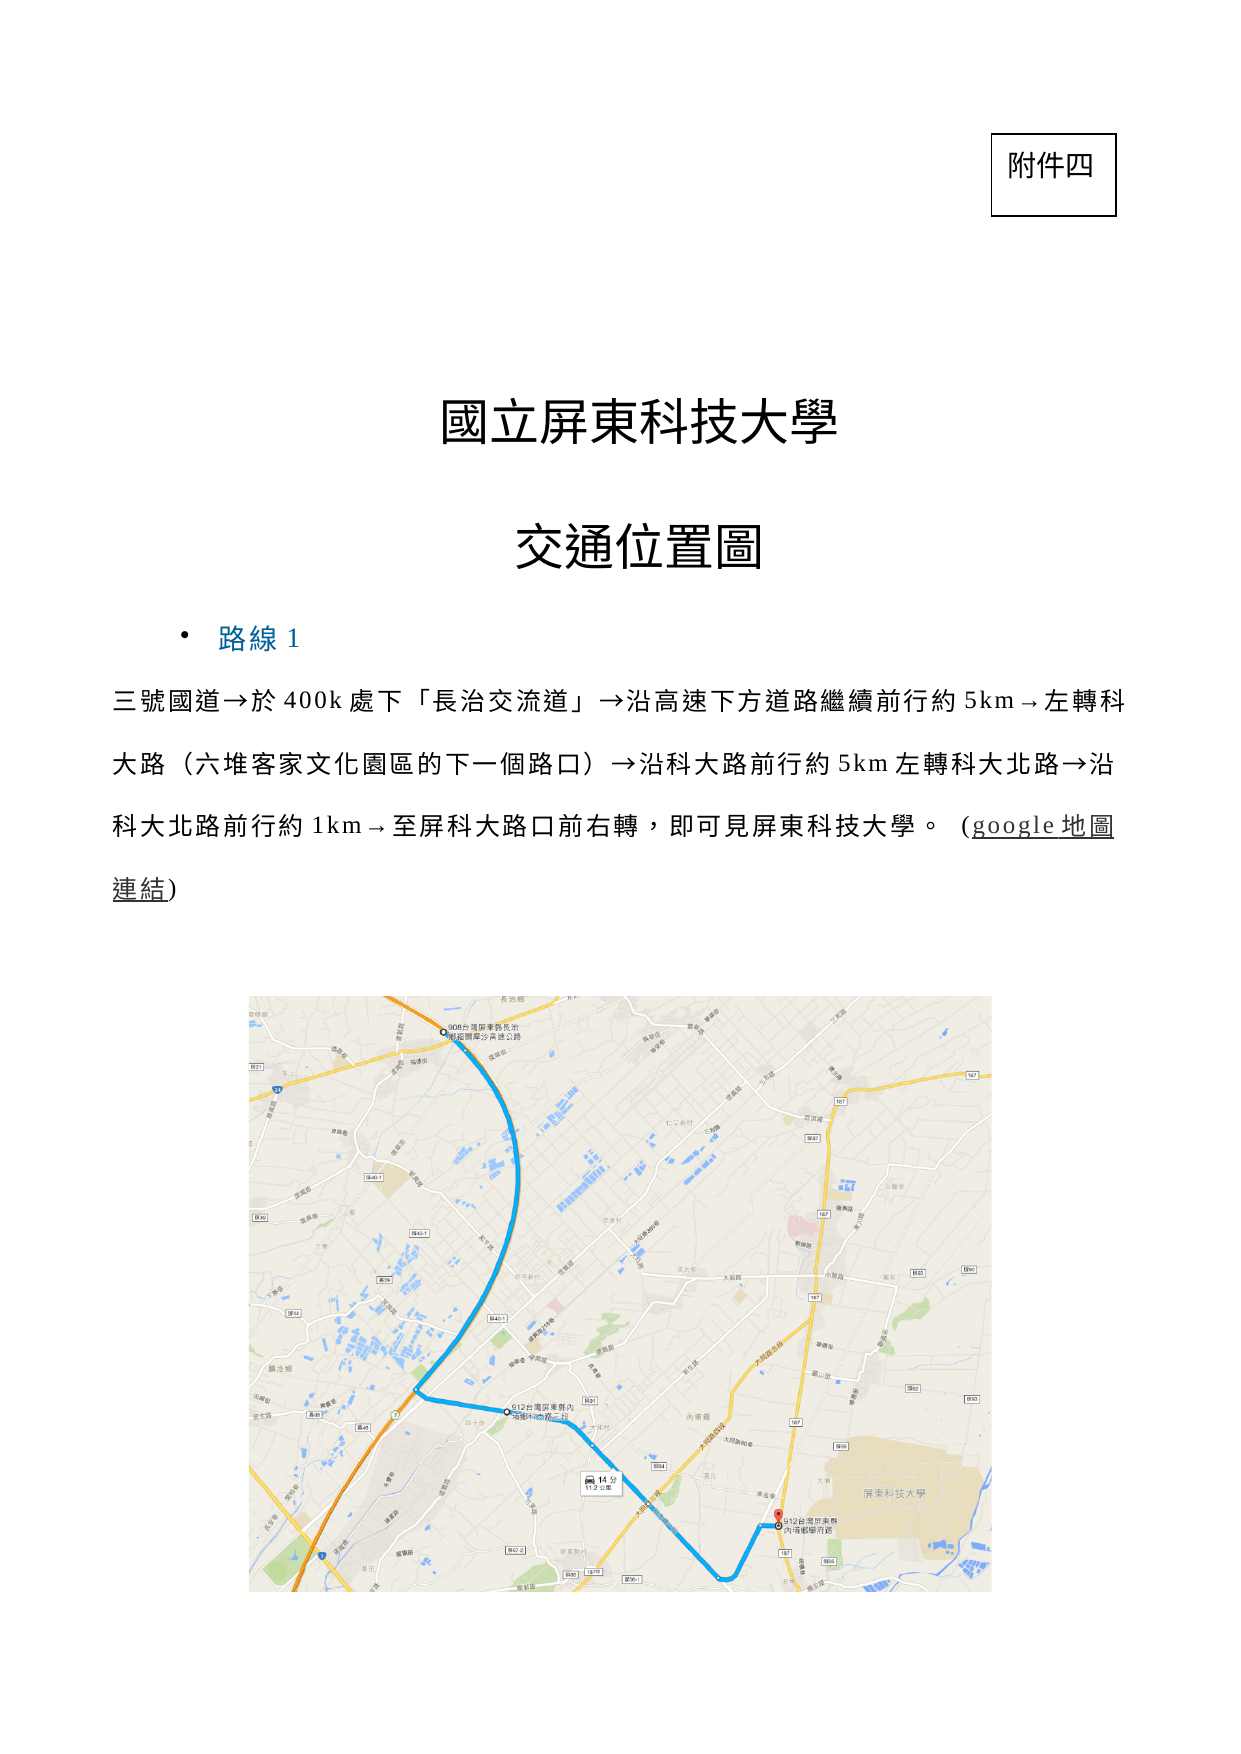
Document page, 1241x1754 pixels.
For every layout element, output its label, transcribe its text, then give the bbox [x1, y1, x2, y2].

text 國立屏東科技大學 [150, 346, 1128, 471]
list 路線1 [181, 596, 1128, 658]
text 三號國道→於400k處下「長治交流道」→沿高速下方道路繼續前行約5km→左轉科大路（六堆客家文化園區的下一個路口）→沿科大路前行約5km左轉科大北路→沿科大北路前行約1km→至屏科大路口前右轉，即可見屏東科技大學。 (google地圖連結) [112, 658, 1128, 908]
text 交通位置圖 [150, 471, 1128, 596]
text 附件四 [1007, 142, 1100, 184]
